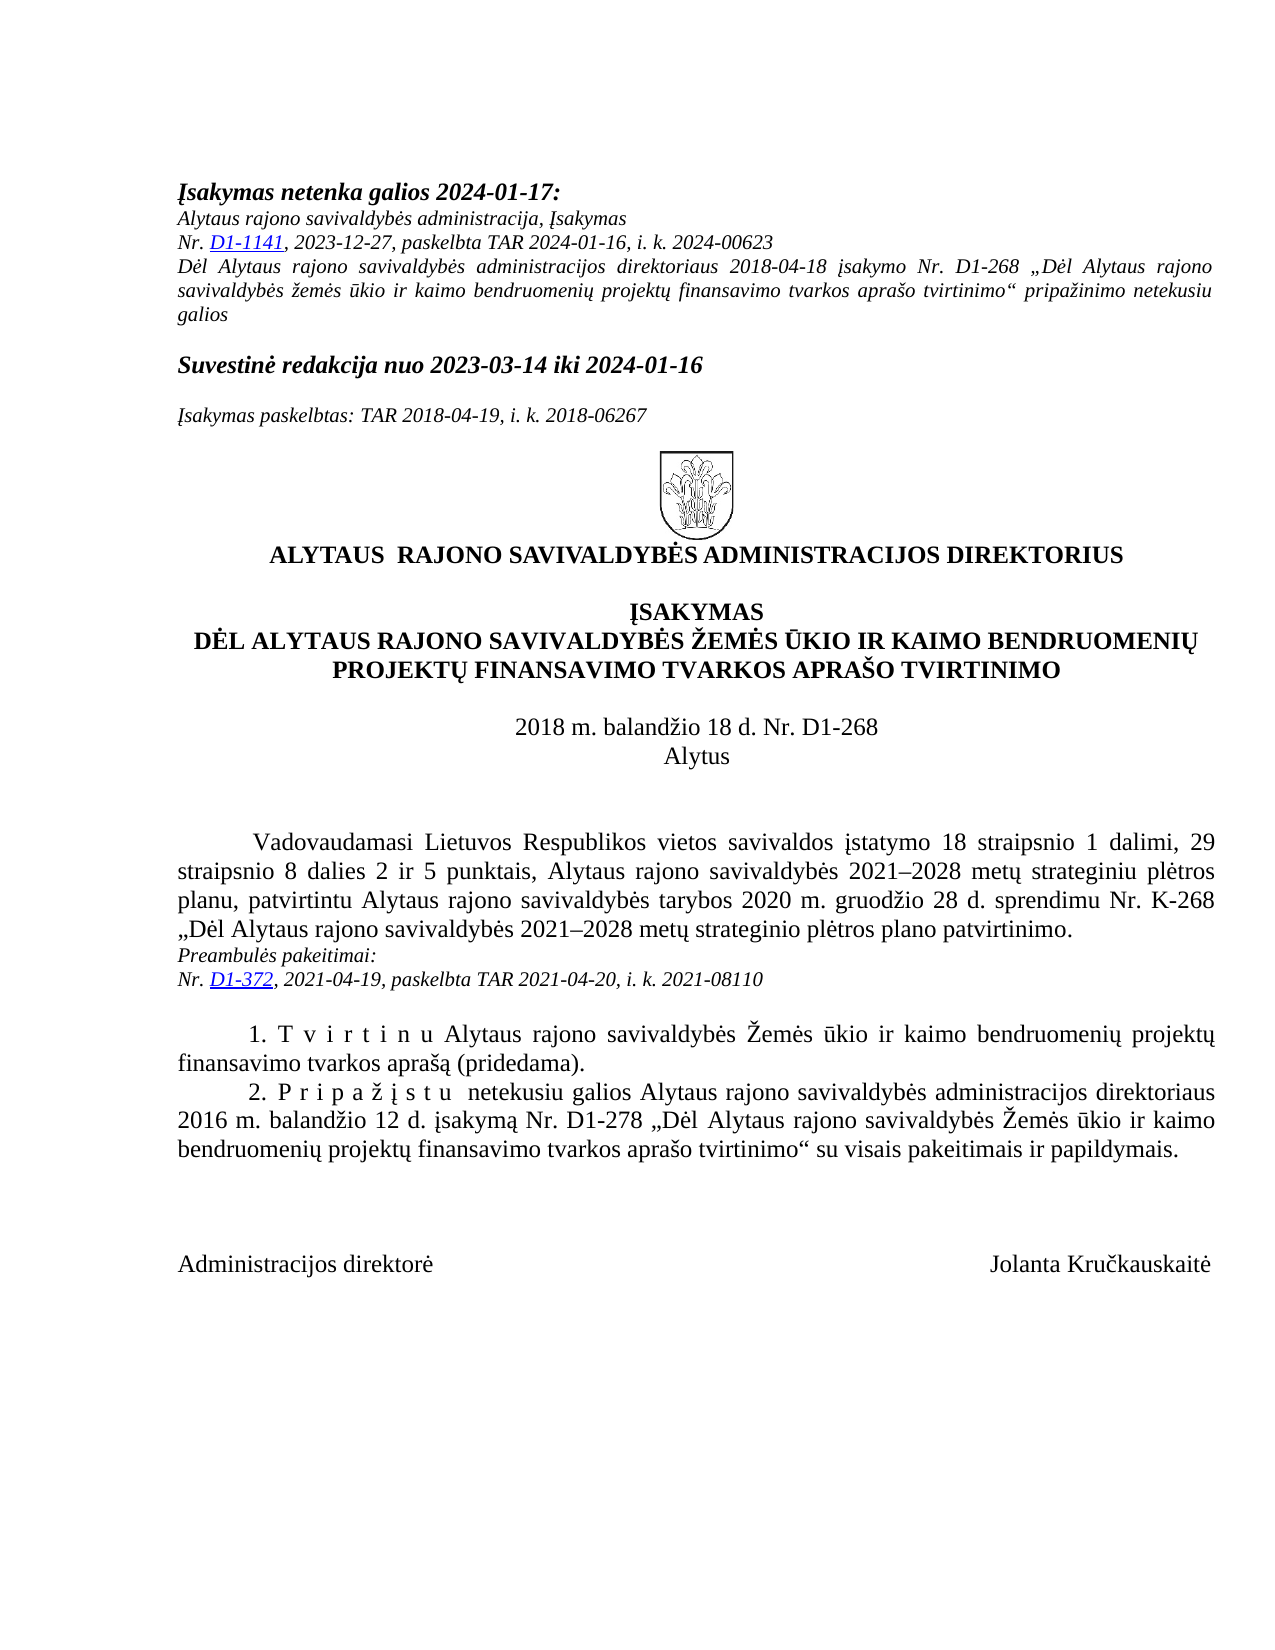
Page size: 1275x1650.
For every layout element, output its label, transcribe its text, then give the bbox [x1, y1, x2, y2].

text Vadovaudamasi Lietuvos Respublikos vietos savivaldos įstatymo 18 straipsnio 1 dalimi, 29 straipsnio 8 dalies 2 ir 5 punktais, Alytaus rajono savivaldybės 2021–2028 metų strateginiu plėtros planu, patvirtintu Alytaus rajono savivaldybės tarybos 2020 m. gruodžio 28 d. sprendimu Nr. K-268 „Dėl Alytaus rajono savivaldybės 2021–2028 metų strateginio plėtros plano patvirtinimo. [177, 827, 1216, 942]
text ĮSAKYMAS [177, 597, 1216, 626]
text DĖL ALYTAUS RAJONO SAVIVALDYBĖS ŽEMĖS ŪKIO IR KAIMO BENDRUOMENIŲ PROJEKTŲ FINANSAVIMO TVARKOS APRAŠO TVIRTINIMO [177, 626, 1216, 684]
text 2018 m. balandžio 18 d. Nr. D1-268 [177, 712, 1216, 741]
text Įsakymas paskelbtas: TAR 2018-04-19, i. k. 2018-06267 [177, 403, 1216, 427]
text Alytaus rajono savivaldybės administracija, Įsakymas [177, 206, 1216, 230]
text Įsakymas netenka galios 2024-01-17: [177, 177, 1216, 206]
text Suvestinė redakcija nuo 2023-03-14 iki 2024-01-16 [177, 350, 1216, 379]
text 1. T v i r t i n u Alytaus rajono savivaldybės Žemės ūkio ir kaimo bendruomenių projektų finansavimo tvarkos aprašą (pridedama). [177, 1019, 1216, 1077]
text Nr. D1-1141, 2023-12-27, paskelbta TAR 2024-01-16, i. k. 2024-00623 [177, 230, 1216, 254]
text 2. P r i p a ž į s t u netekusiu galios Alytaus rajono savivaldybės administracijos direktoriaus 2016 m. balandžio 12 d. įsakymą Nr. D1-278 „Dėl Alytaus rajono savivaldybės Žemės ūkio ir kaimo bendruomenių projektų finansavimo tvarkos aprašo tvirtinimo“ su visais pakeitimais ir papildymais. [177, 1077, 1216, 1163]
text Preambulės pakeitimai: [177, 942, 1216, 967]
text ALYTAUS RAJONO SAVIVALDYBĖS ADMINISTRACIJOS DIREKTORIUS [177, 540, 1216, 569]
subtitle Alytus [177, 741, 1216, 770]
text Dėl Alytaus rajono savivaldybės administracijos direktoriaus 2018-04-18 įsakymo Nr. D1-268 „Dėl Alytaus rajono savivaldybės žemės ūkio ir kaimo bendruomenių projektų finansavimo tvarkos aprašo tvirtinimo“ pripažinimo netekusiu galios [177, 254, 1216, 326]
text Administracijos direktorė Jolanta Kručkauskaitė [177, 1249, 1216, 1278]
text Nr. D1-372, 2021-04-19, paskelbta TAR 2021-04-20, i. k. 2021-08110 [177, 967, 1216, 991]
